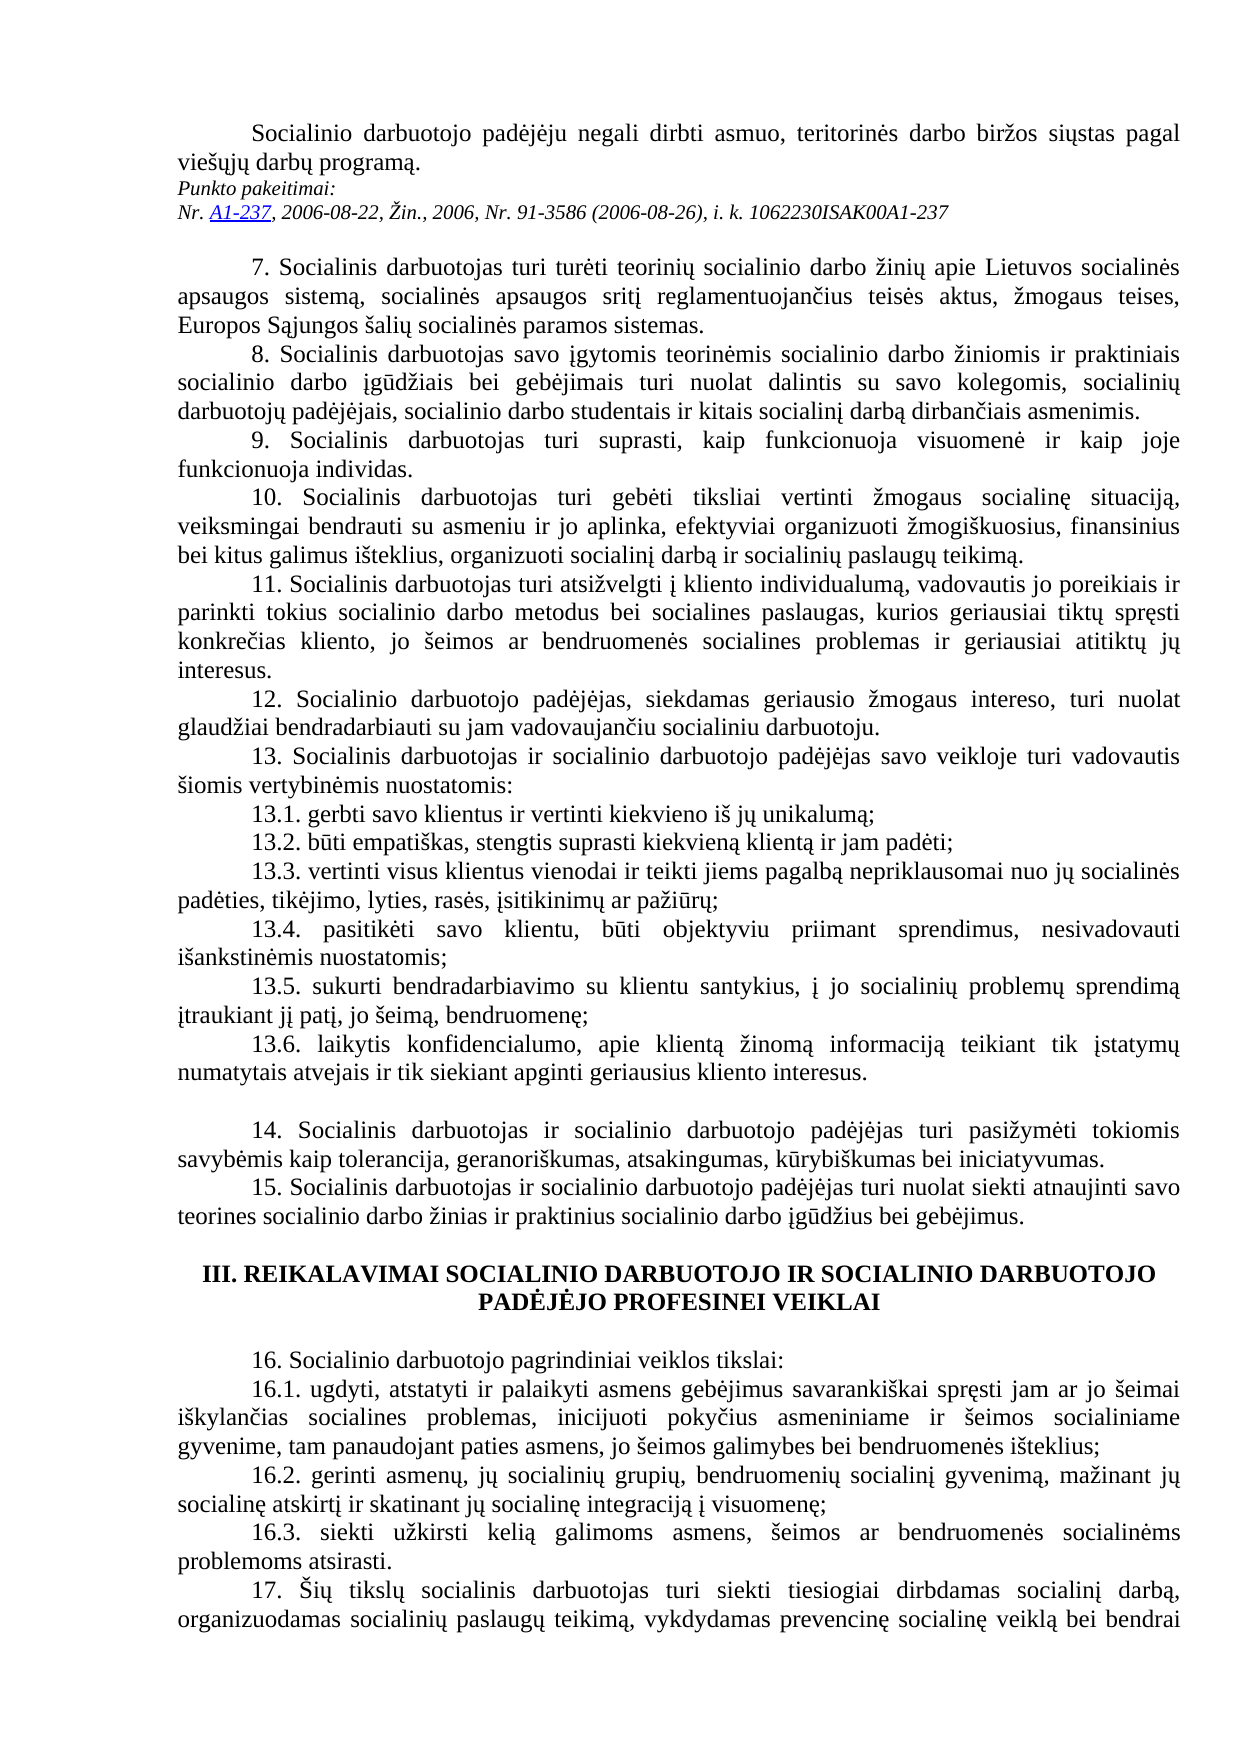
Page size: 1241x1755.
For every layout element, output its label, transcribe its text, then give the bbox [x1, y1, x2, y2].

text 13.1. gerbti savo klientus ir vertinti kiekvieno iš jų unikalumą; [177, 799, 1181, 827]
text Punkto pakeitimai: [177, 176, 1181, 200]
text 13.4. pasitikėti savo klientu, būti objektyviu priimant sprendimus, nesivadovauti išankstinėmis nuostatomis; [177, 914, 1181, 971]
text Nr. A1-237, 2006-08-22, Žin., 2006, Nr. 91-3586 (2006-08-26), i. k. 1062230ISAK00A1-237 [177, 200, 1181, 224]
text 10. Socialinis darbuotojas turi gebėti tiksliai vertinti žmogaus socialinę situaciją, veiksmingai bendrauti su asmeniu ir jo aplinka, efektyviai organizuoti žmogiškuosius, finansinius bei kitus galimus išteklius, organizuoti socialinį darbą ir socialinių paslaugų teikimą. [177, 482, 1181, 569]
text 17. Šių tikslų socialinis darbuotojas turi siekti tiesiogiai dirbdamas socialinį darbą, organizuodamas socialinių paslaugų teikimą, vykdydamas prevencinę socialinę veiklą bei bendrai [177, 1575, 1181, 1632]
text III. REIKALAVIMAI SOCIALINIO DARBUOTOJO IR SOCIALINIO DARBUOTOJO PADĖJĖJO PROFESINEI VEIKLAI [177, 1259, 1181, 1316]
text 13.5. sukurti bendradarbiavimo su klientu santykius, į jo socialinių problemų sprendimą įtraukiant jį patį, jo šeimą, bendruomenę; [177, 971, 1181, 1029]
text 12. Socialinio darbuotojo padėjėjas, siekdamas geriausio žmogaus intereso, turi nuolat glaudžiai bendradarbiauti su jam vadovaujančiu socialiniu darbuotoju. [177, 684, 1181, 741]
text 16.1. ugdyti, atstatyti ir palaikyti asmens gebėjimus savarankiškai spręsti jam ar jo šeimai iškylančias socialines problemas, inicijuoti pokyčius asmeniniame ir šeimos socialiniame gyvenime, tam panaudojant paties asmens, jo šeimos galimybes bei bendruomenės išteklius; [177, 1374, 1181, 1460]
text 13.6. laikytis konfidencialumo, apie klientą žinomą informaciją teikiant tik įstatymų numatytais atvejais ir tik siekiant apginti geriausius kliento interesus. [177, 1029, 1181, 1086]
text 13.2. būti empatiškas, stengtis suprasti kiekvieną klientą ir jam padėti; [177, 827, 1181, 856]
text 7. Socialinis darbuotojas turi turėti teorinių socialinio darbo žinių apie Lietuvos socialinės apsaugos sistemą, socialinės apsaugos sritį reglamentuojančius teisės aktus, žmogaus teises, Europos Sąjungos šalių socialinės paramos sistemas. [177, 252, 1181, 339]
text 16. Socialinio darbuotojo pagrindiniai veiklos tikslai: [177, 1345, 1181, 1374]
text 8. Socialinis darbuotojas savo įgytomis teorinėmis socialinio darbo žiniomis ir praktiniais socialinio darbo įgūdžiais bei gebėjimais turi nuolat dalintis su savo kolegomis, socialinių darbuotojų padėjėjais, socialinio darbo studentais ir kitais socialinį darbą dirbančiais asmenimis. [177, 339, 1181, 425]
text 16.3. siekti užkirsti kelią galimoms asmens, šeimos ar bendruomenės socialinėms problemoms atsirasti. [177, 1517, 1181, 1575]
text 11. Socialinis darbuotojas turi atsižvelgti į kliento individualumą, vadovautis jo poreikiais ir parinkti tokius socialinio darbo metodus bei socialines paslaugas, kurios geriausiai tiktų spręsti konkrečias kliento, jo šeimos ar bendruomenės socialines problemas ir geriausiai atitiktų jų interesus. [177, 569, 1181, 684]
text 13. Socialinis darbuotojas ir socialinio darbuotojo padėjėjas savo veikloje turi vadovautis šiomis vertybinėmis nuostatomis: [177, 741, 1181, 799]
text Socialinio darbuotojo padėjėju negali dirbti asmuo, teritorinės darbo biržos siųstas pagal viešųjų darbų programą. [177, 118, 1181, 176]
text 16.2. gerinti asmenų, jų socialinių grupių, bendruomenių socialinį gyvenimą, mažinant jų socialinę atskirtį ir skatinant jų socialinę integraciją į visuomenę; [177, 1460, 1181, 1517]
text 15. Socialinis darbuotojas ir socialinio darbuotojo padėjėjas turi nuolat siekti atnaujinti savo teorines socialinio darbo žinias ir praktinius socialinio darbo įgūdžius bei gebėjimus. [177, 1172, 1181, 1230]
text 9. Socialinis darbuotojas turi suprasti, kaip funkcionuoja visuomenė ir kaip joje funkcionuoja individas. [177, 425, 1181, 482]
text 13.3. vertinti visus klientus vienodai ir teikti jiems pagalbą nepriklausomai nuo jų socialinės padėties, tikėjimo, lyties, rasės, įsitikinimų ar pažiūrų; [177, 856, 1181, 914]
text 14. Socialinis darbuotojas ir socialinio darbuotojo padėjėjas turi pasižymėti tokiomis savybėmis kaip tolerancija, geranoriškumas, atsakingumas, kūrybiškumas bei iniciatyvumas. [177, 1115, 1181, 1172]
